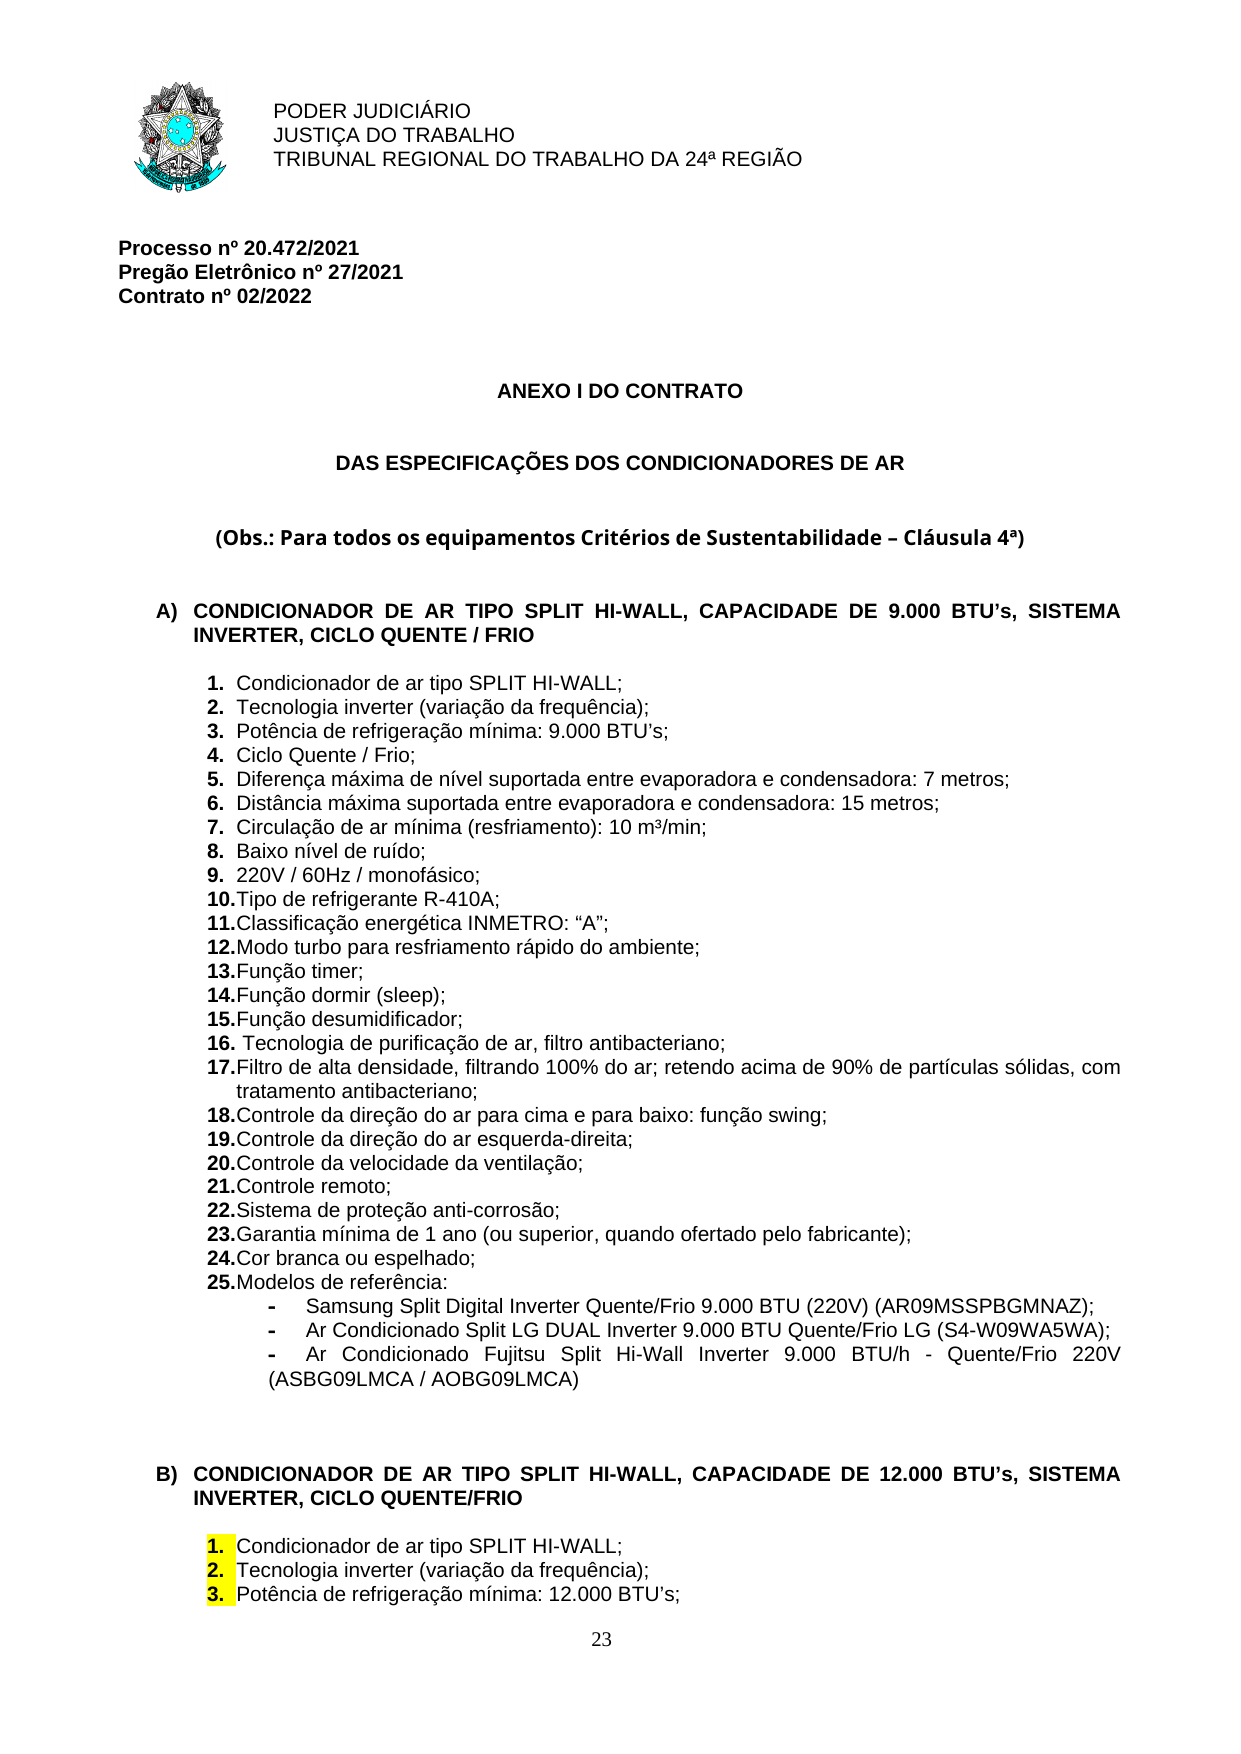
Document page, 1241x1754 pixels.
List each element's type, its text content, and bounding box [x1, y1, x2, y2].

list Controle remoto; [207, 1174, 1122, 1198]
list Potência de refrigeração mínima: 12.000 BTU’s; [236, 1582, 1122, 1606]
text (Obs.: Para todos os equipamentos Critérios de Sustentabilidade – Cláusula 4ª) [118, 523, 1122, 551]
list Tipo de refrigerante R-410A; [207, 887, 1122, 911]
list Tecnologia inverter (variação da frequência); [236, 1558, 1122, 1582]
list Controle da velocidade da ventilação; [207, 1150, 1122, 1174]
list Garantia mínima de 1 ano (ou superior, quando ofertado pelo fabricante); [207, 1222, 1122, 1246]
list CONDICIONADOR DE AR TIPO SPLIT HI-WALL, CAPACIDADE DE 9.000 BTU’s, SISTEMA INVERTER, CICLO QUENTE / FRIO [156, 599, 1122, 647]
list Ar Condicionado Split LG DUAL Inverter 9.000 BTU Quente/Frio LG (S4-W09WA5WA); [268, 1318, 1122, 1342]
list Baixo nível de ruído; [207, 839, 1122, 863]
list Modelos de referência: [207, 1270, 1122, 1294]
list Distância máxima suportada entre evaporadora e condensadora: 15 metros; [207, 791, 1122, 815]
list 220V / 60Hz / monofásico; [207, 863, 1122, 887]
list Controle da direção do ar para cima e para baixo: função swing; [207, 1102, 1122, 1126]
text ANEXO I DO CONTRATO [118, 379, 1122, 403]
list Diferença máxima de nível suportada entre evaporadora e condensadora: 7 metros; [207, 767, 1122, 791]
list Modo turbo para resfriamento rápido do ambiente; [207, 935, 1122, 959]
list Filtro de alta densidade, filtrando 100% do ar; retendo acima de 90% de partículas sólidas, com tratamento antibacteriano; [207, 1054, 1122, 1102]
list Condicionador de ar tipo SPLIT HI-WALL; [207, 671, 1122, 695]
list Classificação energética INMETRO: “A”; [207, 911, 1122, 935]
list Função dormir (sleep); [207, 983, 1122, 1007]
list Cor branca ou espelhado; [207, 1246, 1122, 1270]
list Ar Condicionado Fujitsu Split Hi-Wall Inverter 9.000 BTU/h - Quente/Frio 220V (ASBG09LMCA / AOBG09LMCA) [268, 1342, 1122, 1390]
list Condicionador de ar tipo SPLIT HI-WALL; [236, 1534, 1122, 1558]
list Função timer; [207, 959, 1122, 983]
list CONDICIONADOR DE AR TIPO SPLIT HI-WALL, CAPACIDADE DE 12.000 BTU’s, SISTEMA INVERTER, CICLO QUENTE/FRIO [156, 1462, 1122, 1510]
picture [133, 81, 228, 193]
list Sistema de proteção anti-corrosão; [207, 1198, 1122, 1222]
list Função desumidificador; [207, 1007, 1122, 1031]
list [156, 1534, 207, 1558]
list Ciclo Quente / Frio; [207, 743, 1122, 767]
text DAS ESPECIFICAÇÕES DOS CONDICIONADORES DE AR [118, 451, 1122, 475]
list Tecnologia inverter (variação da frequência); [207, 695, 1122, 719]
list Potência de refrigeração mínima: 9.000 BTU’s; [207, 719, 1122, 743]
list Samsung Split Digital Inverter Quente/Frio 9.000 BTU (220V) (AR09MSSPBGMNAZ); [268, 1294, 1122, 1318]
list Controle da direção do ar esquerda-direita; [207, 1126, 1122, 1150]
list Circulação de ar mínima (resfriamento): 10 m³/min; [207, 815, 1122, 839]
list Tecnologia de purificação de ar, filtro antibacteriano; [207, 1031, 1122, 1054]
